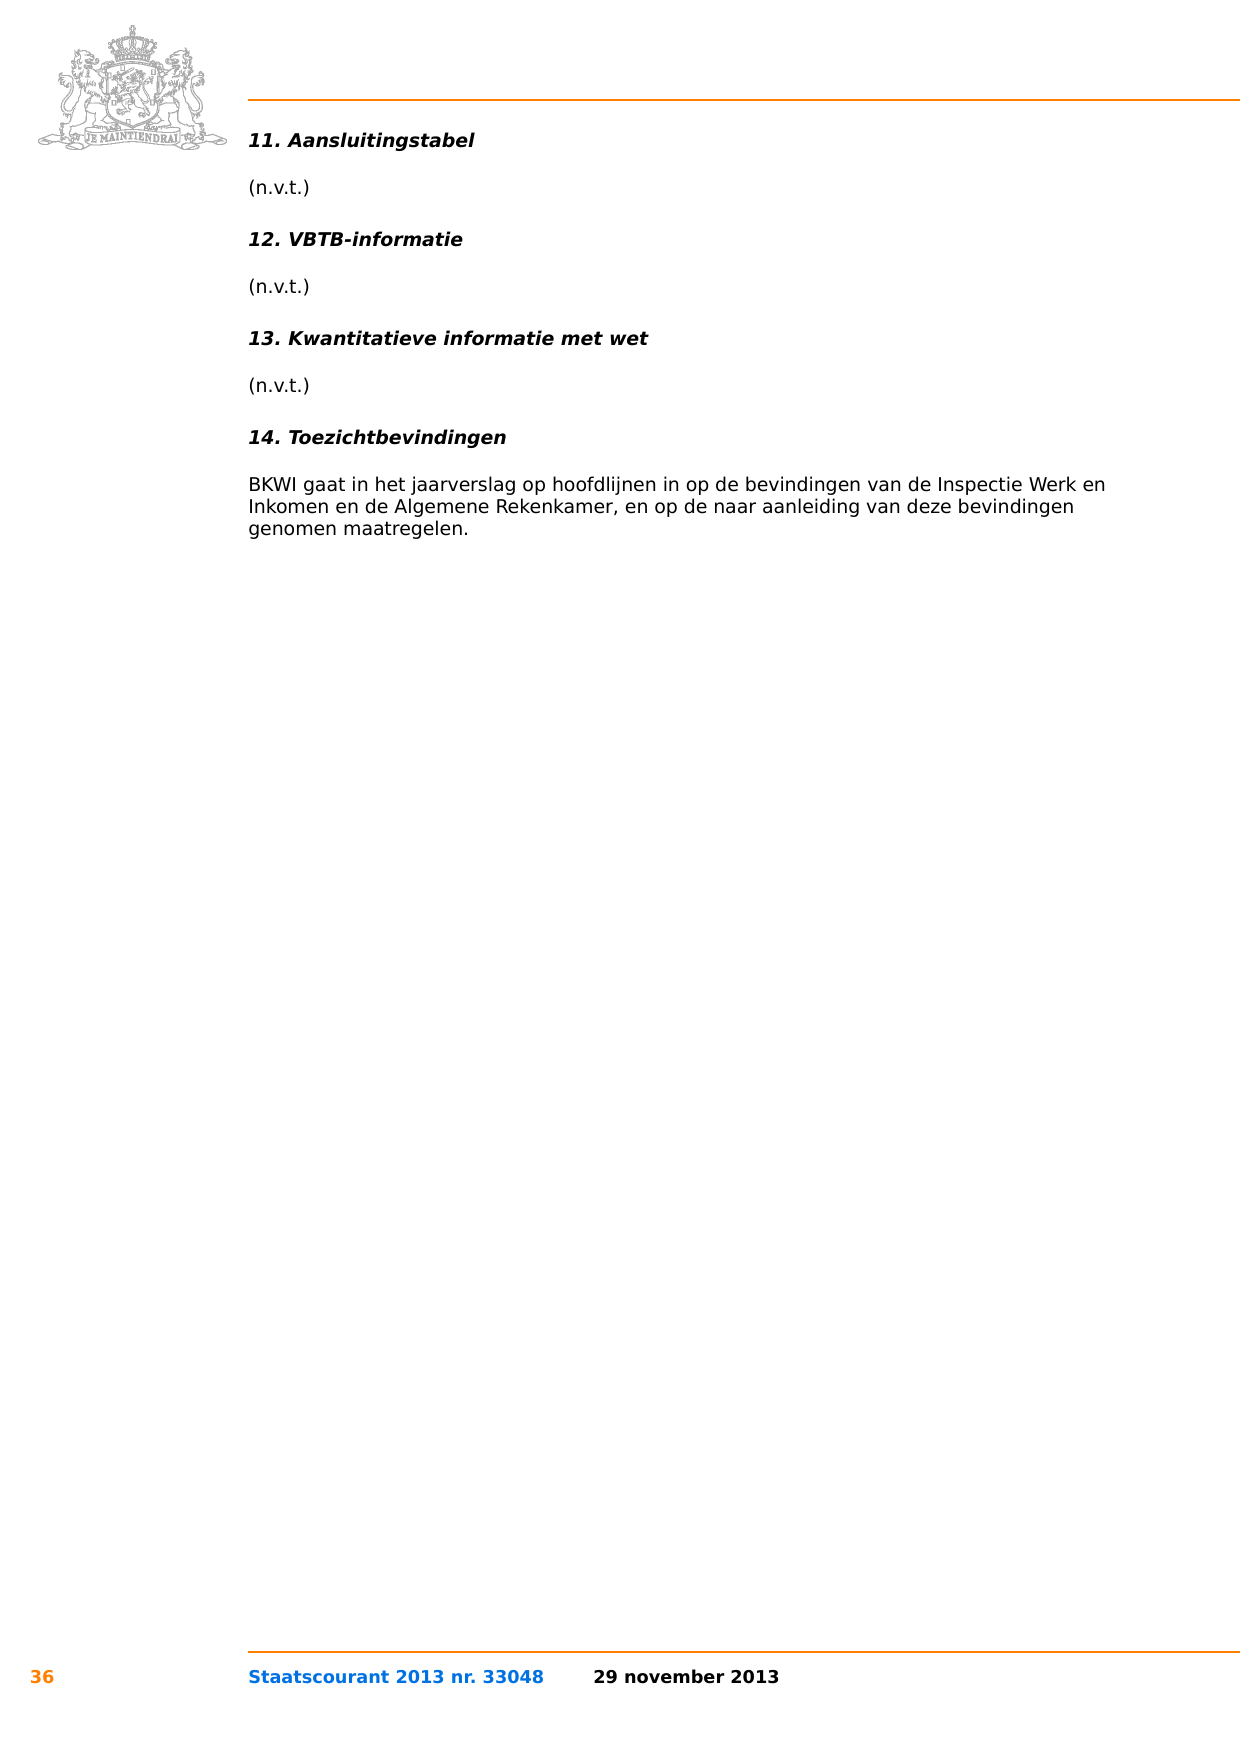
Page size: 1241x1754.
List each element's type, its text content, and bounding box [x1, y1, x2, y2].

text BKWI gaat in het jaarverslag op hoofdlijnen in op de bevindingen van de Inspectie Werk en Inkomen en de Algemene Rekenkamer, en op de naar aanleiding van deze bevindingen genomen maatregelen. [248, 474, 1163, 540]
subtitle 12. VBTB-informatie [248, 229, 1163, 251]
text (n.v.t.) [248, 375, 1163, 397]
subtitle 14. Toezichtbevindingen [248, 427, 1163, 449]
subtitle 13. Kwantitatieve informatie met wet [248, 328, 1163, 350]
text (n.v.t.) [248, 177, 1163, 199]
text (n.v.t.) [248, 276, 1163, 298]
subtitle 11. Aansluitingstabel [248, 130, 1163, 152]
picture [38, 25, 227, 150]
